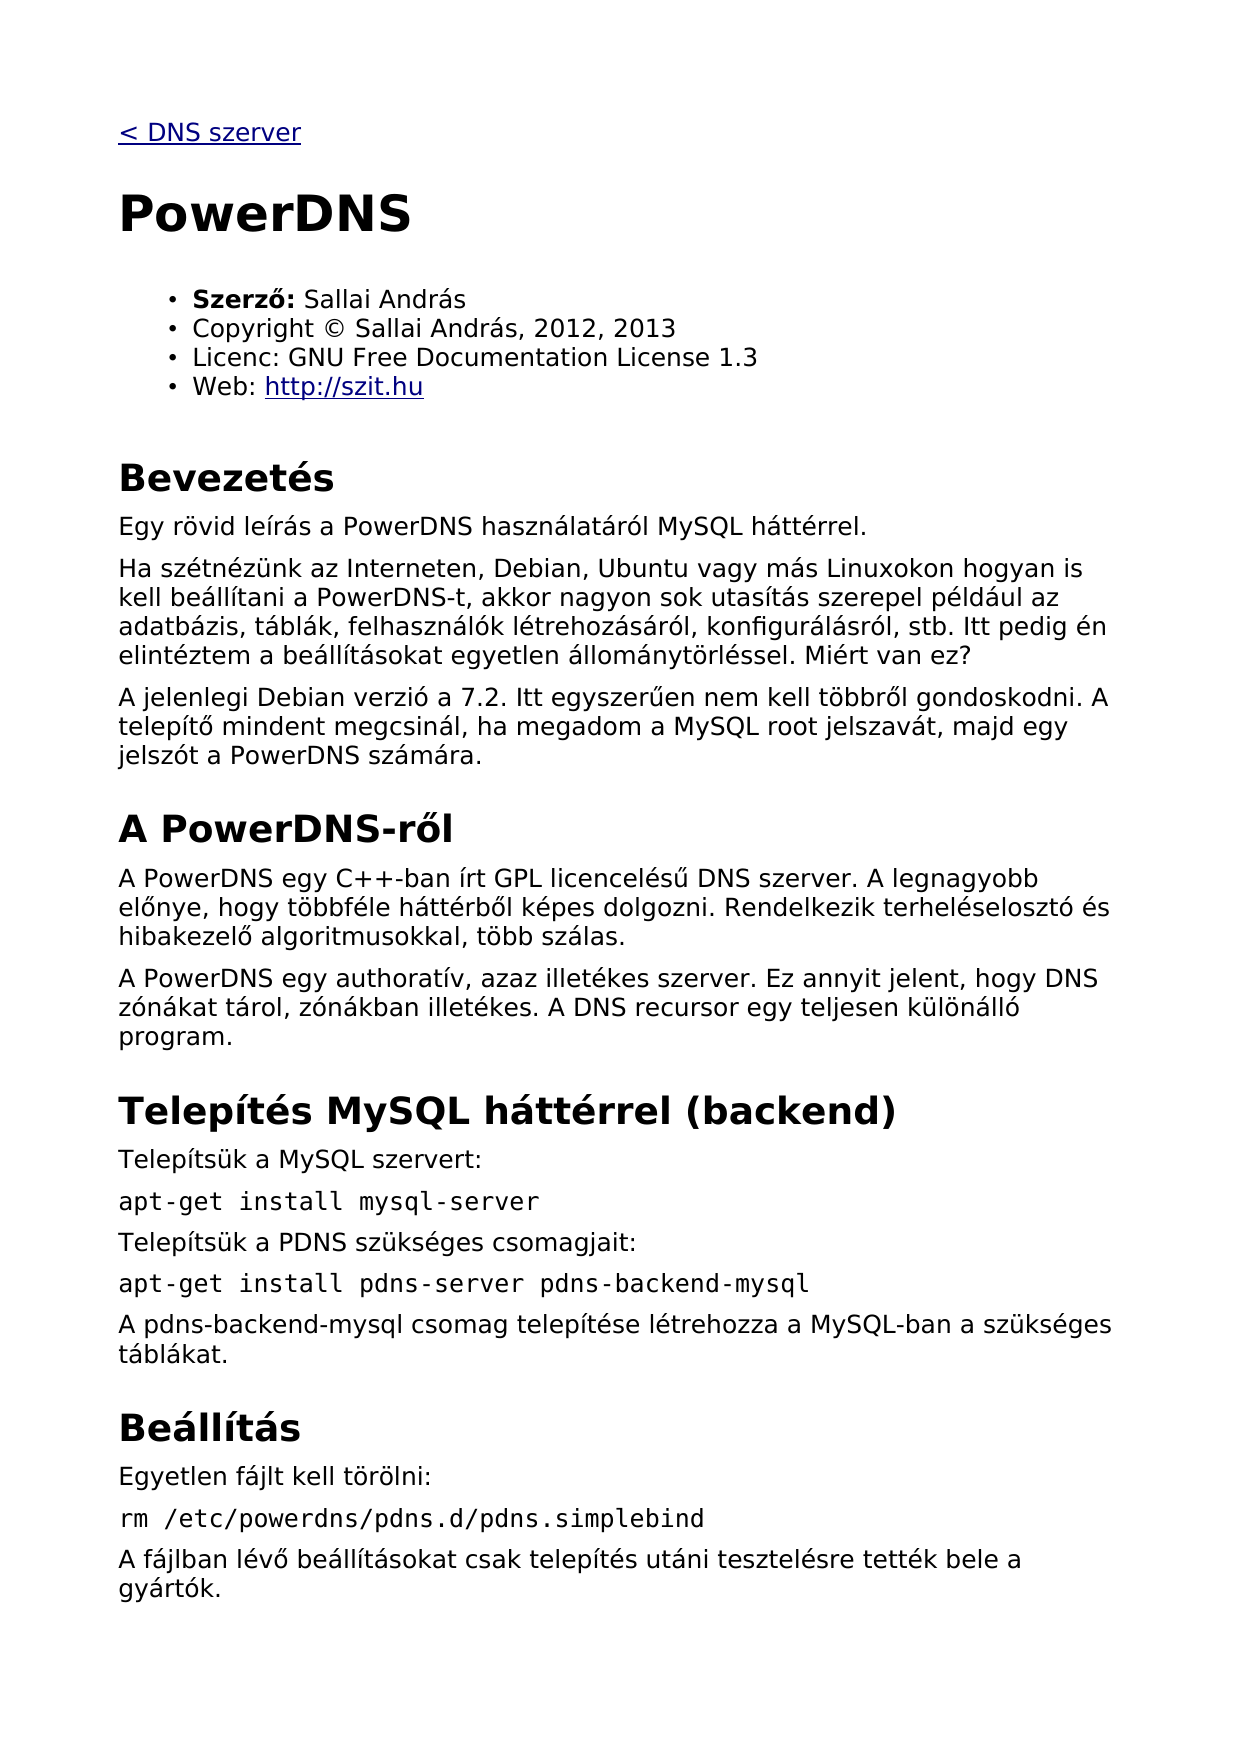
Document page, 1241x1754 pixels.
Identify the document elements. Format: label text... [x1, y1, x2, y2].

text Egy rövid leírás a PowerDNS használatáról MySQL háttérrel. [118, 512, 1122, 541]
list Licenc: GNU Free Documentation License 1.3 [177, 343, 1122, 372]
text < DNS szerver [118, 118, 1122, 147]
subtitle Bevezetés [118, 456, 1122, 500]
text rm /etc/powerdns/pdns.d/pdns.simplebind [118, 1504, 1122, 1533]
text Egyetlen fájlt kell törölni: [118, 1463, 1122, 1492]
text apt-get install mysql-server [118, 1187, 1122, 1216]
subtitle A PowerDNS-ről [118, 808, 1122, 852]
text A pdns-backend-mysql csomag telepítése létrehozza a MySQL-ban a szükséges táblákat. [118, 1311, 1122, 1369]
text A jelenlegi Debian verzió a 7.2. Itt egyszerűen nem kell többről gondoskodni. A telepítő mindent megcsinál, ha megadom a MySQL root jelszavát, majd egy jelszót a PowerDNS számára. [118, 683, 1122, 771]
text Ha szétnézünk az Interneten, Debian, Ubuntu vagy más Linuxokon hogyan is kell beállítani a PowerDNS-t, akkor nagyon sok utasítás szerepel például az adatbázis, táblák, felhasználók létrehozásáról, konfigurálásról, stb. Itt pedig én elintéztem a beállításokat egyetlen állománytörléssel. Miért van ez? [118, 554, 1122, 671]
text Telepítsük a MySQL szervert: [118, 1145, 1122, 1174]
subtitle Beállítás [118, 1406, 1122, 1450]
subtitle PowerDNS [118, 185, 1122, 243]
text apt-get install pdns-server pdns-backend-mysql [118, 1270, 1122, 1299]
list Szerző: Sallai András [177, 285, 1122, 314]
subtitle Telepítés MySQL háttérrel (backend) [118, 1089, 1122, 1133]
list Web: http://szit.hu [177, 372, 1122, 402]
text A fájlban lévő beállításokat csak telepítés utáni tesztelésre tették bele a gyártók. [118, 1545, 1122, 1603]
text Telepítsük a PDNS szükséges csomagjait: [118, 1228, 1122, 1257]
list Copyright © Sallai András, 2012, 2013 [177, 314, 1122, 343]
text A PowerDNS egy C++-ban írt GPL licencelésű DNS szerver. A legnagyobb előnye, hogy többféle háttérből képes dolgozni. Rendelkezik terheléselosztó és hibakezelő algoritmusokkal, több szálas. [118, 864, 1122, 952]
text A PowerDNS egy authoratív, azaz illetékes szerver. Ez annyit jelent, hogy DNS zónákat tárol, zónákban illetékes. A DNS recursor egy teljesen különálló program. [118, 964, 1122, 1052]
